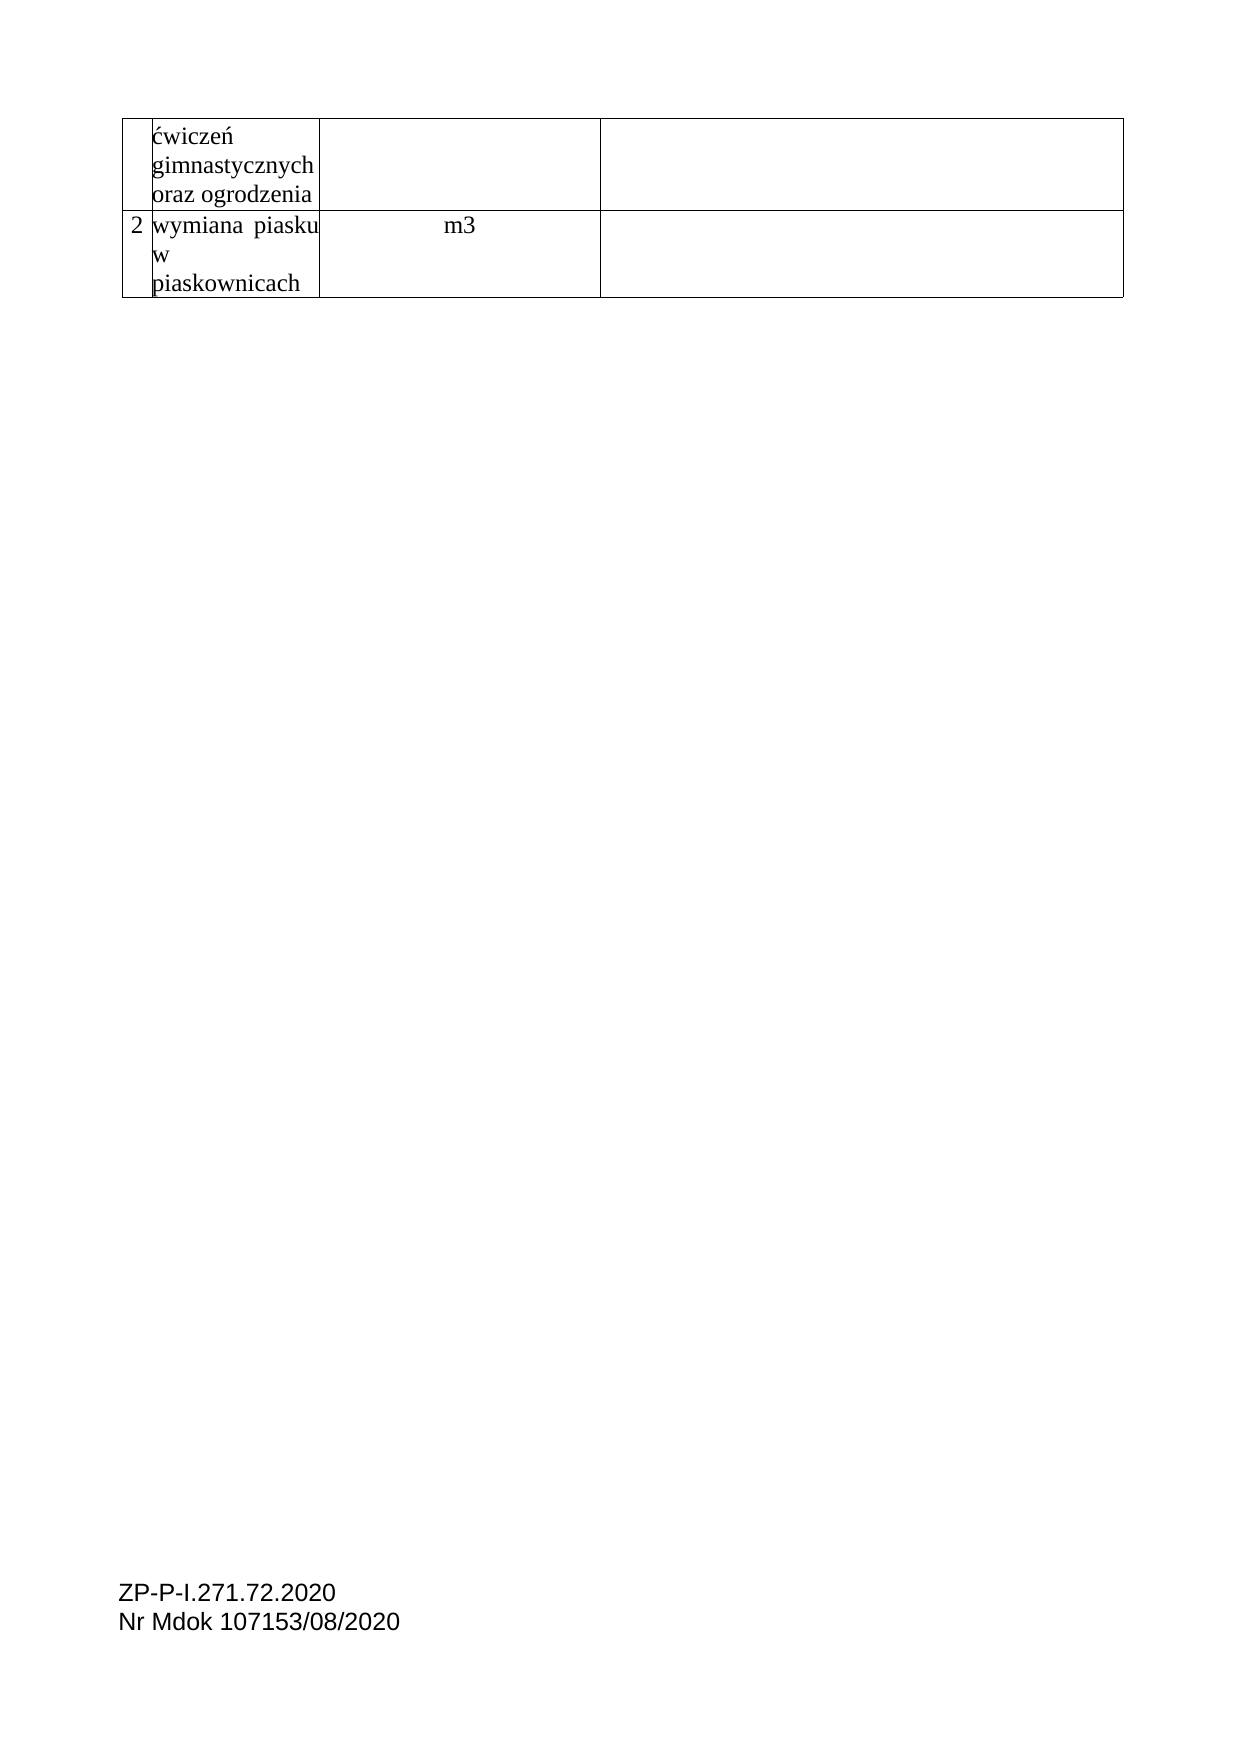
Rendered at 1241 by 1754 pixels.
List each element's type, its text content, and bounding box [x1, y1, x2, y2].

table_cell m3 [320, 211, 600, 297]
table_cell [320, 119, 600, 210]
table_cell [601, 211, 1123, 297]
table_cell ćwiczeń gimnastycznych oraz ogrodzenia [153, 119, 319, 210]
table_cell [123, 119, 152, 210]
table_cell 2 [123, 211, 152, 297]
table_cell [601, 119, 1123, 210]
table_cell wymiana piasku w piaskownicach [153, 211, 319, 297]
